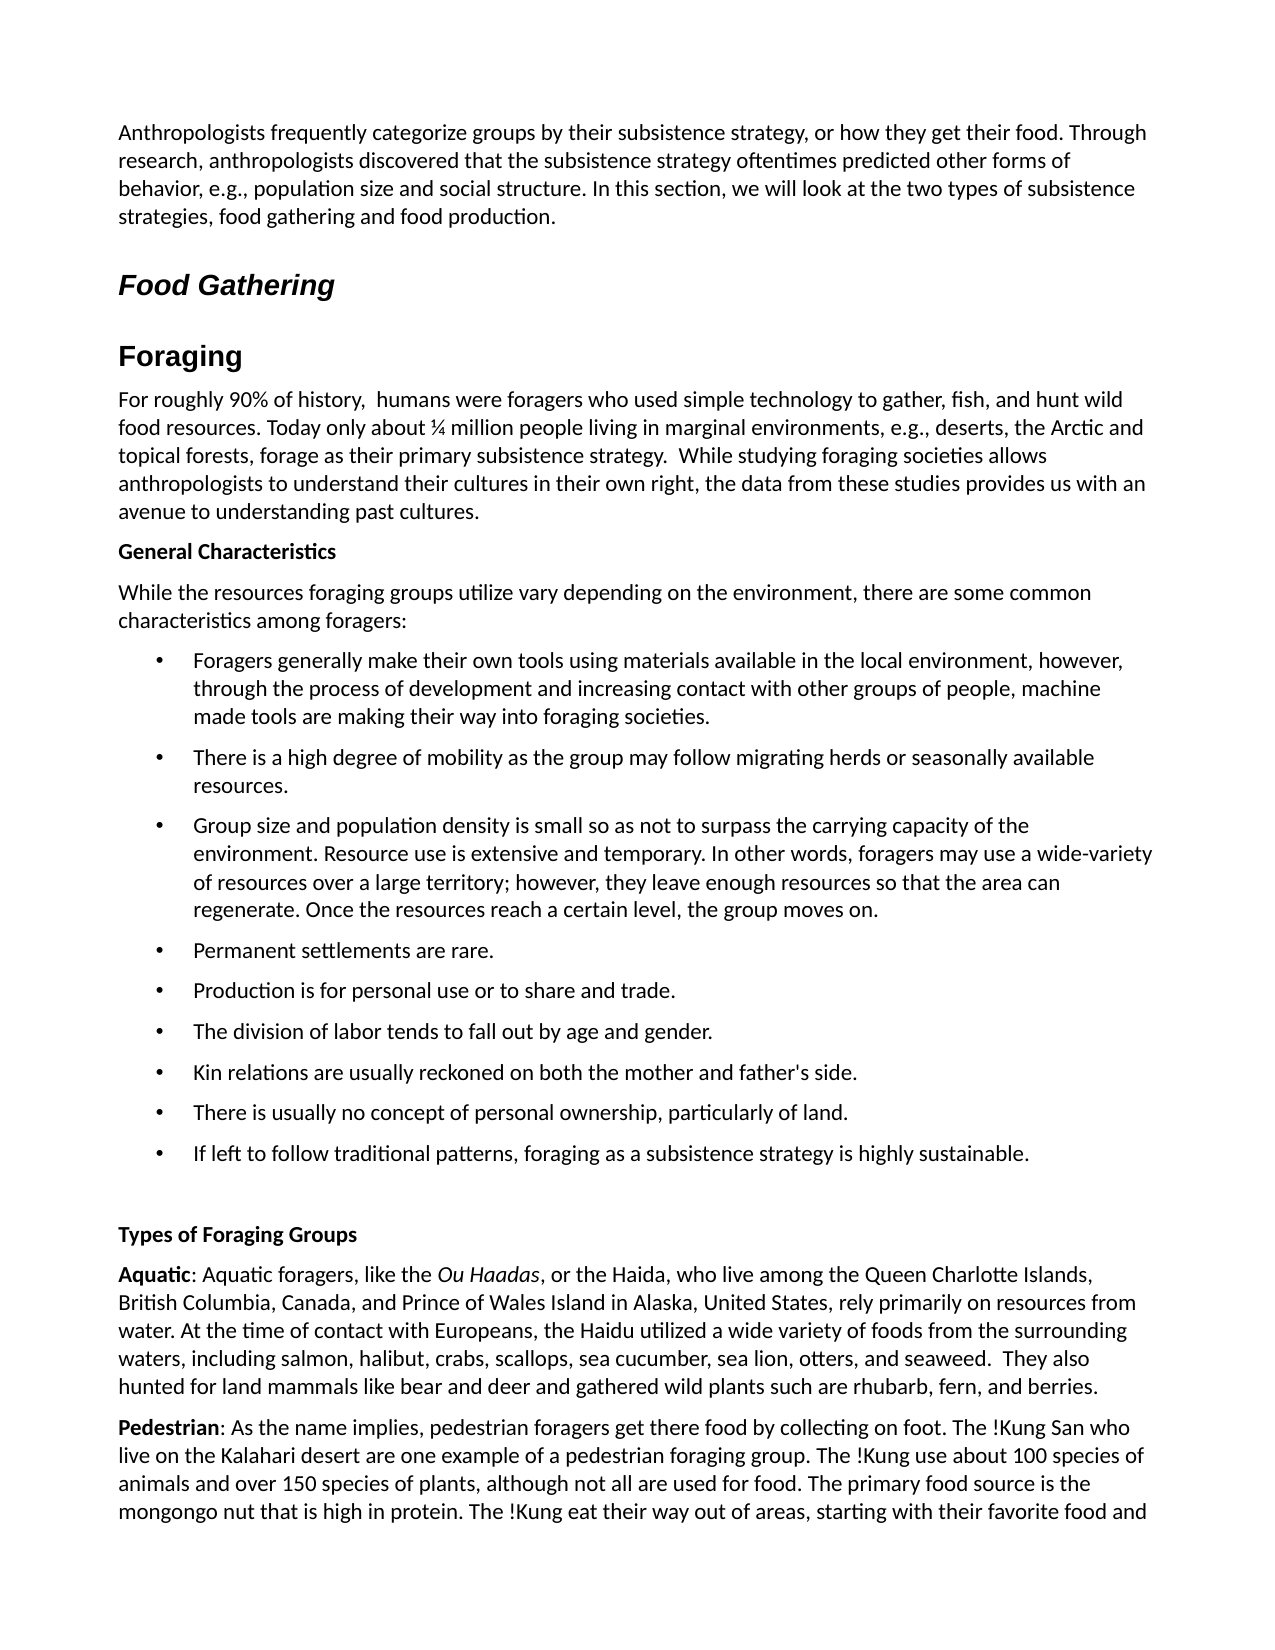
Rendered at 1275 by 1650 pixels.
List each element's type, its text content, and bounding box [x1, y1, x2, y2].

list Permanent settlements are rare. [156, 936, 1157, 964]
list Foragers generally make their own tools using materials available in the local environment, however, through the process of development and increasing contact with other groups of people, machine made tools are making their way into foraging societies. [156, 646, 1157, 731]
list There is usually no concept of personal ownership, particularly of land. [156, 1098, 1157, 1126]
list Kin relations are usually reckoned on both the mother and father's side. [156, 1058, 1157, 1086]
list There is a high degree of mobility as the group may follow migrating herds or seasonally available resources. [156, 743, 1157, 799]
text Anthropologists frequently categorize groups by their subsistence strategy, or how they get their food. Through research, anthropologists discovered that the subsistence strategy oftentimes predicted other forms of behavior, e.g., population size and social structure. In this section, we will look at the two types of subsistence strategies, food gathering and food production. [118, 118, 1157, 230]
list Group size and population density is small so as not to surpass the carrying capacity of the environment. Resource use is extensive and temporary. In other words, foragers may use a wide-variety of resources over a large territory; however, they leave enough resources so that the area can regenerate. Once the resources reach a certain level, the group moves on. [156, 812, 1157, 924]
list If left to follow traditional patterns, foraging as a subsistence strategy is highly sustainable. [156, 1139, 1157, 1167]
list Production is for personal use or to share and trade. [156, 977, 1157, 1005]
text General Characteristics [118, 537, 1157, 565]
text While the resources foraging groups utilize vary depending on the environment, there are some common characteristics among foragers: [118, 578, 1157, 634]
subtitle Foraging [118, 339, 1157, 372]
subtitle Food Gathering [118, 268, 1157, 301]
text Pedestrian: As the name implies, pedestrian foragers get there food by collecting on foot. The !Kung San who live on the Kalahari desert are one example of a pedestrian foraging group. The !Kung use about 100 species of animals and over 150 species of plants, although not all are used for food. The primary food source is the mongongo nut that is high in protein. The !Kung eat their way out of areas, starting with their favorite food and [118, 1413, 1157, 1525]
text Types of Foraging Groups [118, 1220, 1157, 1248]
text Aquatic: Aquatic foragers, like the Ou Haadas, or the Haida, who live among the Queen Charlotte Islands, British Columbia, Canada, and Prince of Wales Island in Alaska, United States, rely primarily on resources from water. At the time of contact with Europeans, the Haidu utilized a wide variety of foods from the surrounding waters, including salmon, halibut, crabs, scallops, sea cucumber, sea lion, otters, and seaweed. They also hunted for land mammals like bear and deer and gathered wild plants such are rhubarb, fern, and berries. [118, 1260, 1157, 1400]
text For roughly 90% of history, humans were foragers who used simple technology to gather, fish, and hunt wild food resources. Today only about ¼ million people living in marginal environments, e.g., deserts, the Arctic and topical forests, forage as their primary subsistence strategy. While studying foraging societies allows anthropologists to understand their cultures in their own right, the data from these studies provides us with an avenue to understanding past cultures. [118, 385, 1157, 525]
list The division of labor tends to fall out by age and gender. [156, 1017, 1157, 1045]
